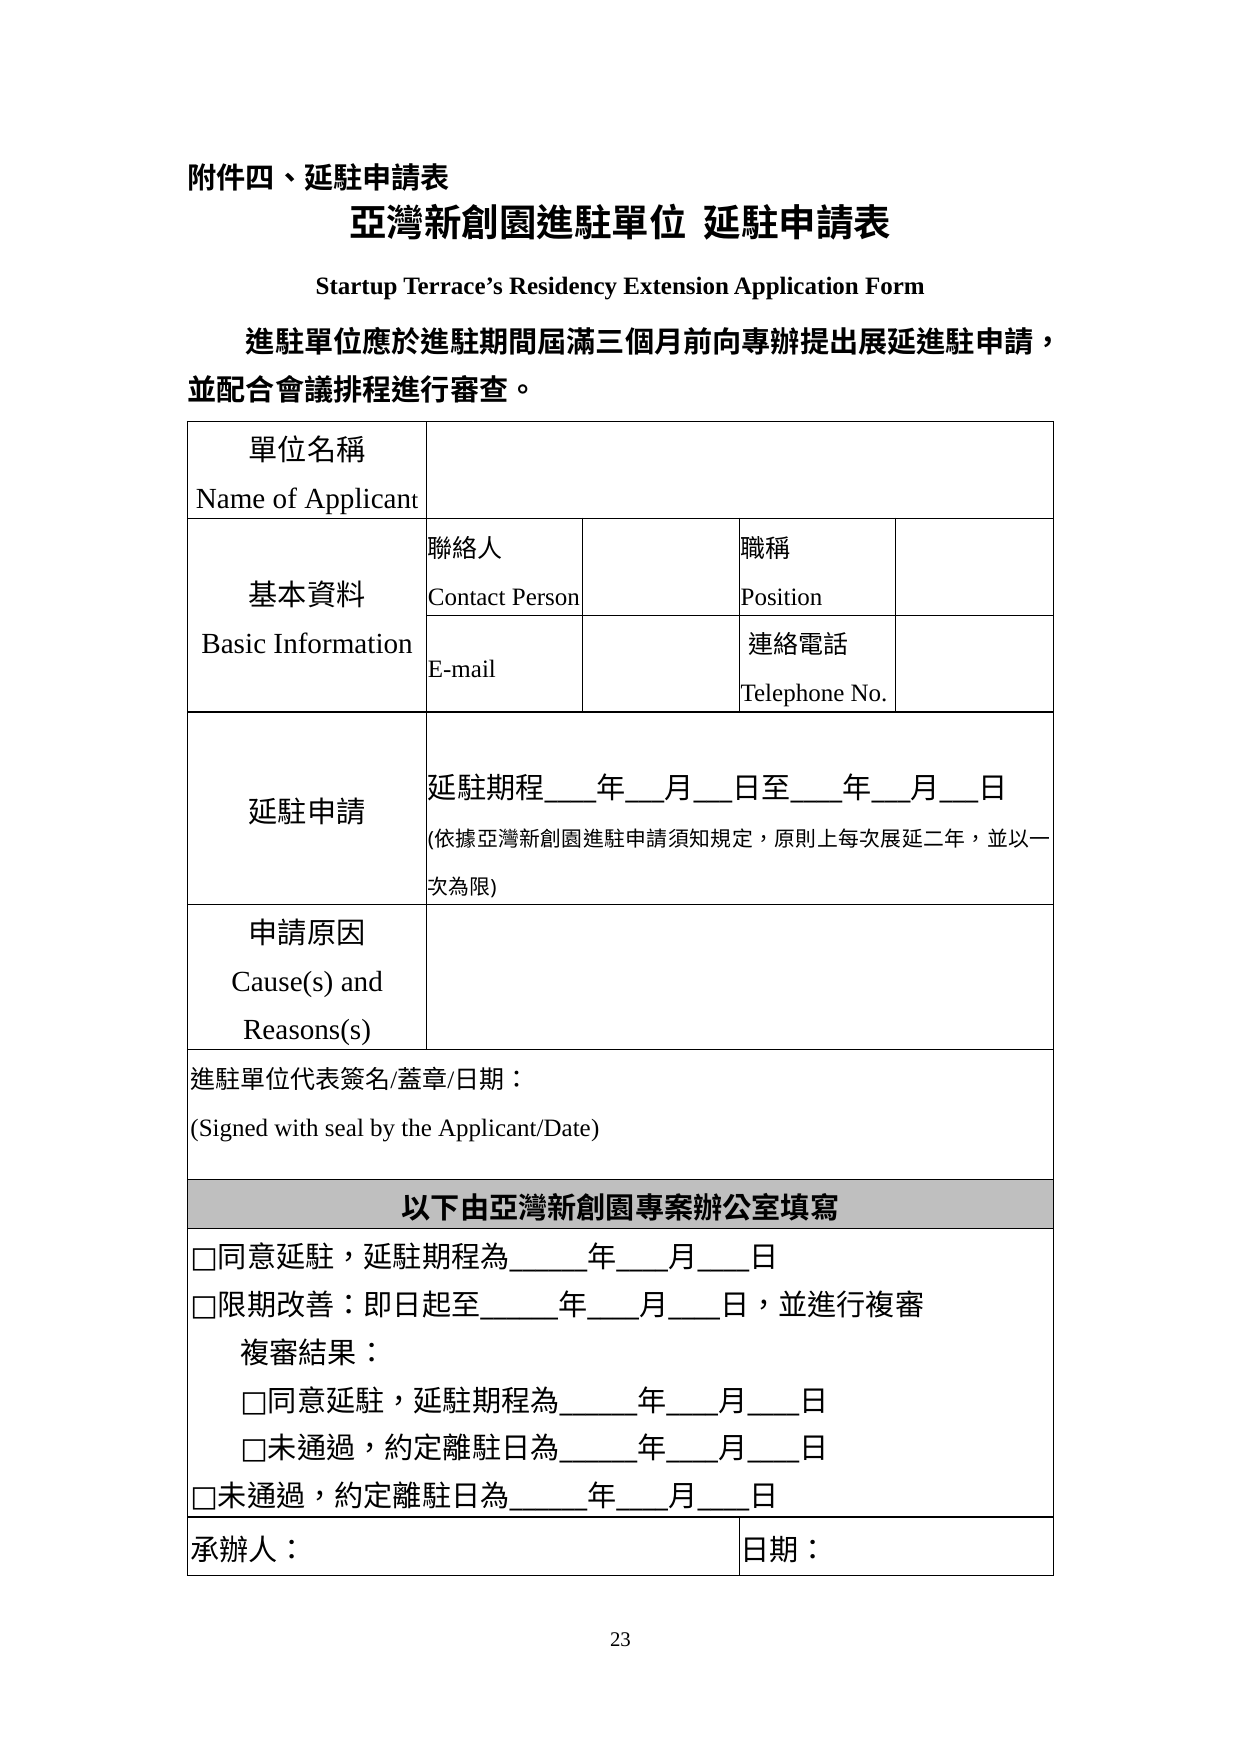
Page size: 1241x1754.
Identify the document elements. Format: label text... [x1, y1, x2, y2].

text Startup Terrace’s Residency Extension Application Form [187, 256, 1053, 304]
table_cell [427, 905, 1053, 1049]
table_cell E-mail [427, 616, 582, 711]
table_header [427, 422, 1053, 518]
table_cell 以下由亞灣新創園專案辦公室填寫 [188, 1180, 1053, 1228]
table_cell 職稱 Position [740, 519, 895, 614]
table_header 單位名稱 Name of Applicant [188, 422, 426, 518]
table_cell 申請原因 Cause(s) and Reasons(s) [188, 905, 426, 1049]
table_cell [896, 616, 1053, 711]
table_cell 延駐期程____年___月___日至____年___月___日 (依據亞灣新創園進駐申請須知規定，原則上每次展延二年，並以一次為限) [427, 713, 1053, 904]
subtitle 附件四、延駐申請表 [187, 150, 1053, 198]
text 進駐單位應於進駐期間屆滿三個月前向專辦提出展延進駐申請，並配合會議排程進行審查。 [187, 314, 1053, 410]
table_cell 聯絡人 Contact Person [427, 519, 582, 614]
table_cell [583, 616, 739, 711]
table_cell [583, 519, 739, 614]
table_cell 進駐單位代表簽名/蓋章/日期： (Signed with seal by the Applicant/Date) [188, 1050, 1053, 1179]
table_cell 基本資料 Basic Information [188, 519, 426, 711]
table_cell 延駐申請 [188, 713, 426, 904]
table_cell 日期： [740, 1518, 1053, 1575]
table_cell 連絡電話 Telephone No. [740, 616, 895, 711]
table_cell 承辦人： [188, 1518, 739, 1575]
table_cell □同意延駐，延駐期程為______年____月____日 □限期改善：即日起至______年____月____日，並進行複審 複審結果： □同意延駐，延駐期程為______年____月____日 □未通過，約定離駐日為______年____月____日 □未通過，約定離駐日為______年____月____日 [188, 1229, 1053, 1516]
table_cell [896, 519, 1053, 614]
text 亞灣新創園進駐單位 延駐申請表 [187, 198, 1053, 246]
